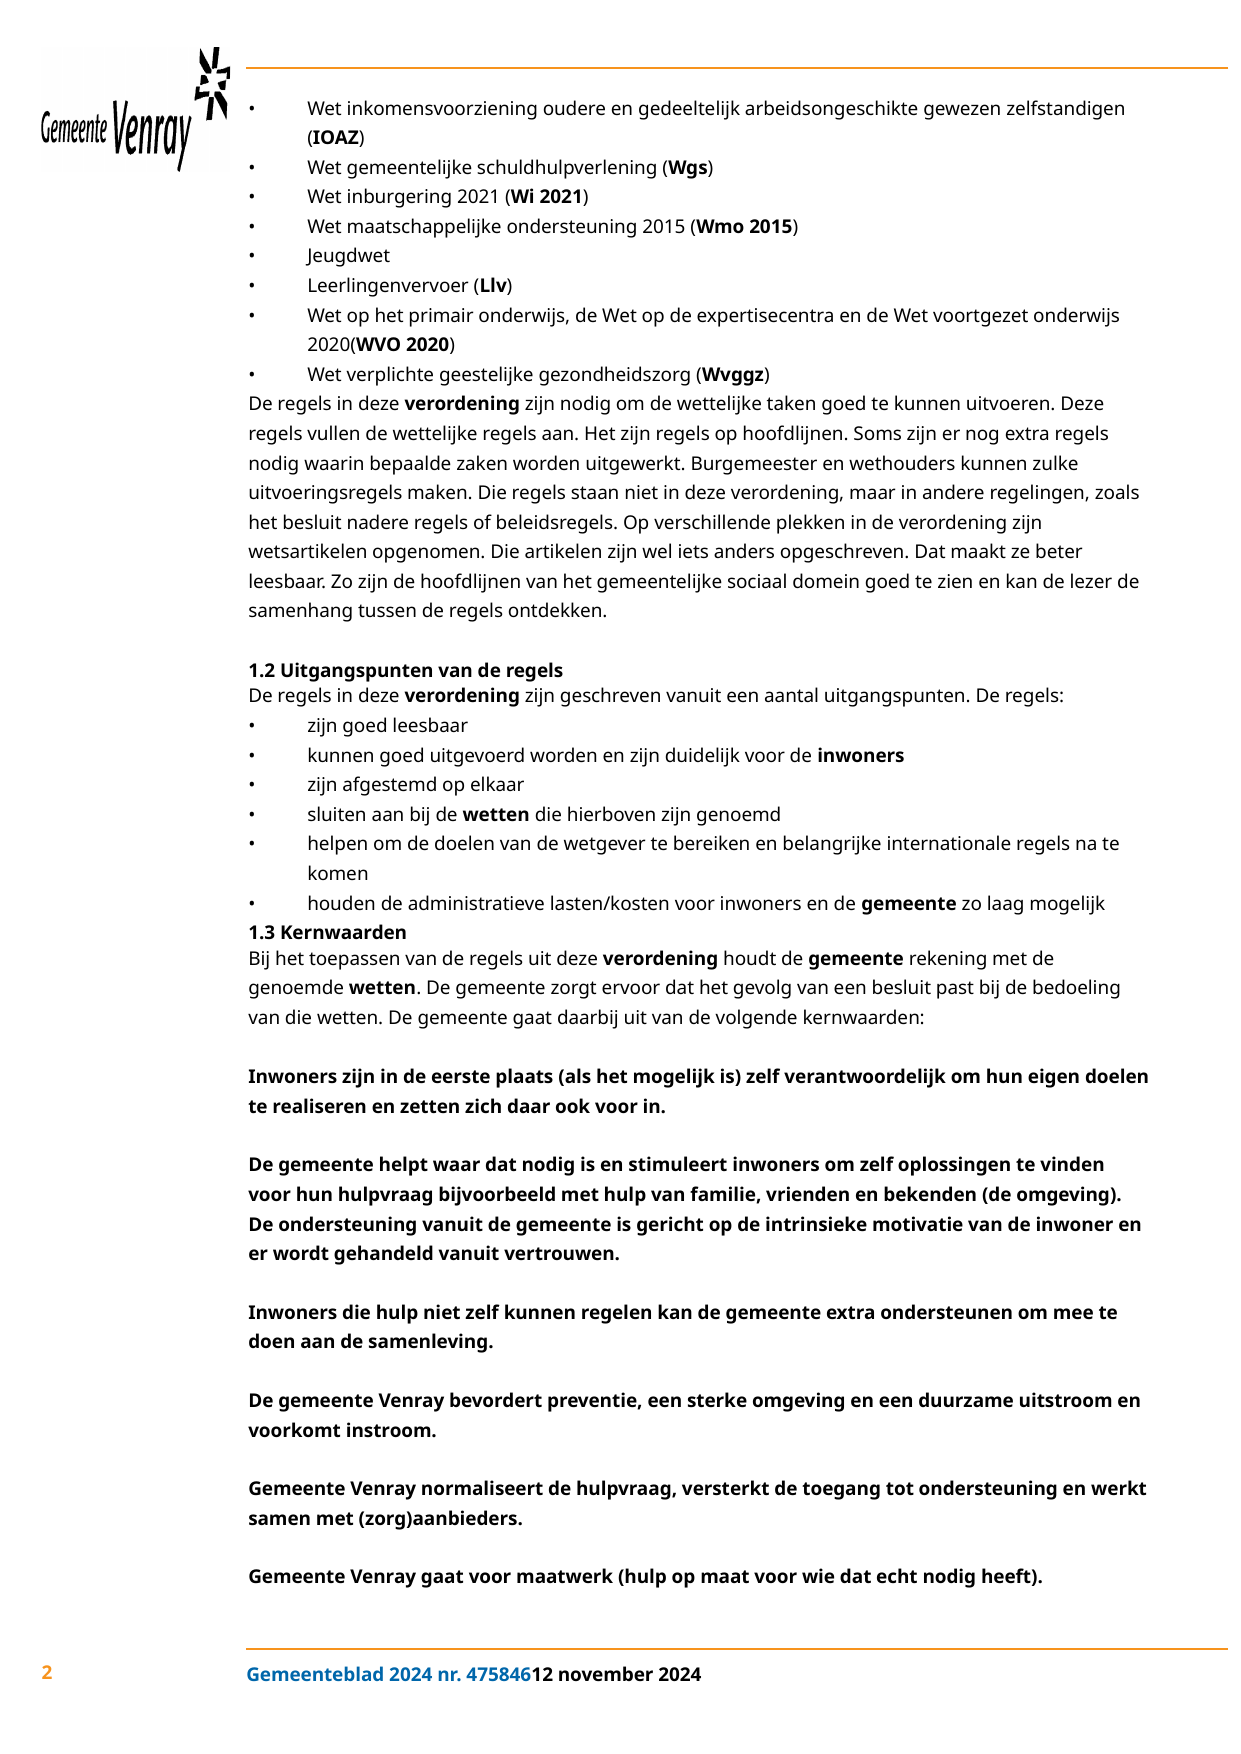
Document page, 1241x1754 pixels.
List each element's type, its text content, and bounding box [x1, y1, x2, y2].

list helpen om de doelen van de wetgever te bereiken en belangrijke internationale regels na te komen [248, 831, 1152, 886]
text Bij het toepassen van de regels uit deze verordening houdt de gemeente rekening met de genoemde wetten. De gemeente zorgt ervoor dat het gevolg van een besluit past bij de bedoeling van die wetten. De gemeente gaat daarbij uit van de volgende kernwaarden: [248, 945, 1152, 1030]
list houden de administratieve lasten/kosten voor inwoners en de gemeente zo laag mogelijk [248, 890, 1152, 915]
list Wet inkomensvoorziening oudere en gedeeltelijk arbeidsongeschikte gewezen zelfstandigen (IOAZ) [248, 95, 1152, 150]
table_header Gemeente Venray normaliseert de hulpvraag, versterkt de toegang tot ondersteuning en werkt samen met (zorg)aanbieders. [248, 1476, 1152, 1531]
text 1.3 Kernwaarden [248, 919, 1152, 945]
list zijn goed leesbaar [248, 712, 1152, 738]
table_header Inwoners die hulp niet zelf kunnen regelen kan de gemeente extra ondersteunen om mee te doen aan de samenleving. [248, 1299, 1152, 1354]
table_header De gemeente helpt waar dat nodig is en stimuleert inwoners om zelf oplossingen te vinden voor hun hulpvraag bijvoorbeeld met hulp van familie, vrienden en bekenden (de omgeving). De ondersteuning vanuit de gemeente is gericht op de intrinsieke motivatie van de inwoner en er wordt gehandeld vanuit vertrouwen. [248, 1152, 1152, 1266]
table_header De gemeente Venray bevordert preventie, een sterke omgeving en een duurzame uitstroom en voorkomt instroom. [248, 1387, 1152, 1443]
list Wet op het primair onderwijs, de Wet op de expertisecentra en de Wet voortgezet onderwijs 2020(WVO 2020) [248, 302, 1152, 357]
list Wet gemeentelijke schuldhulpverlening (Wgs) [248, 154, 1152, 180]
list Wet inburgering 2021 (Wi 2021) [248, 183, 1152, 209]
picture [41, 47, 231, 172]
list Wet maatschappelijke ondersteuning 2015 (Wmo 2015) [248, 213, 1152, 239]
text 1.2 Uitgangspunten van de regels [248, 657, 1152, 683]
list Leerlingenvervoer (Llv) [248, 272, 1152, 298]
list Jeugdwet [248, 243, 1152, 268]
list sluiten aan bij de wetten die hierboven zijn genoemd [248, 801, 1152, 827]
table_header Gemeente Venray gaat voor maatwerk (hulp op maat voor wie dat echt nodig heeft). [248, 1564, 1152, 1589]
list kunnen goed uitgevoerd worden en zijn duidelijk voor de inwoners [248, 742, 1152, 767]
list Wet verplichte geestelijke gezondheidszorg (Wvggz) [248, 361, 1152, 387]
text De regels in deze verordening zijn nodig om de wettelijke taken goed te kunnen uitvoeren. Deze regels vullen de wettelijke regels aan. Het zijn regels op hoofdlijnen. Soms zijn er nog extra regels nodig waarin bepaalde zaken worden uitgewerkt. Burgemeester en wethouders kunnen zulke uitvoeringsregels maken. Die regels staan niet in deze verordening, maar in andere regelingen, zoals het besluit nadere regels of beleidsregels. Op verschillende plekken in de verordening zijn wetsartikelen opgenomen. Die artikelen zijn wel iets anders opgeschreven. Dat maakt ze beter leesbaar. Zo zijn de hoofdlijnen van het gemeentelijke sociaal domein goed te zien en kan de lezer de samenhang tussen de regels ontdekken. [248, 391, 1152, 623]
list zijn afgestemd op elkaar [248, 771, 1152, 797]
table_header Inwoners zijn in de eerste plaats (als het mogelijk is) zelf verantwoordelijk om hun eigen doelen te realiseren en zetten zich daar ook voor in. [248, 1064, 1152, 1119]
text De regels in deze verordening zijn geschreven vanuit een aantal uitgangspunten. De regels: [248, 683, 1152, 708]
